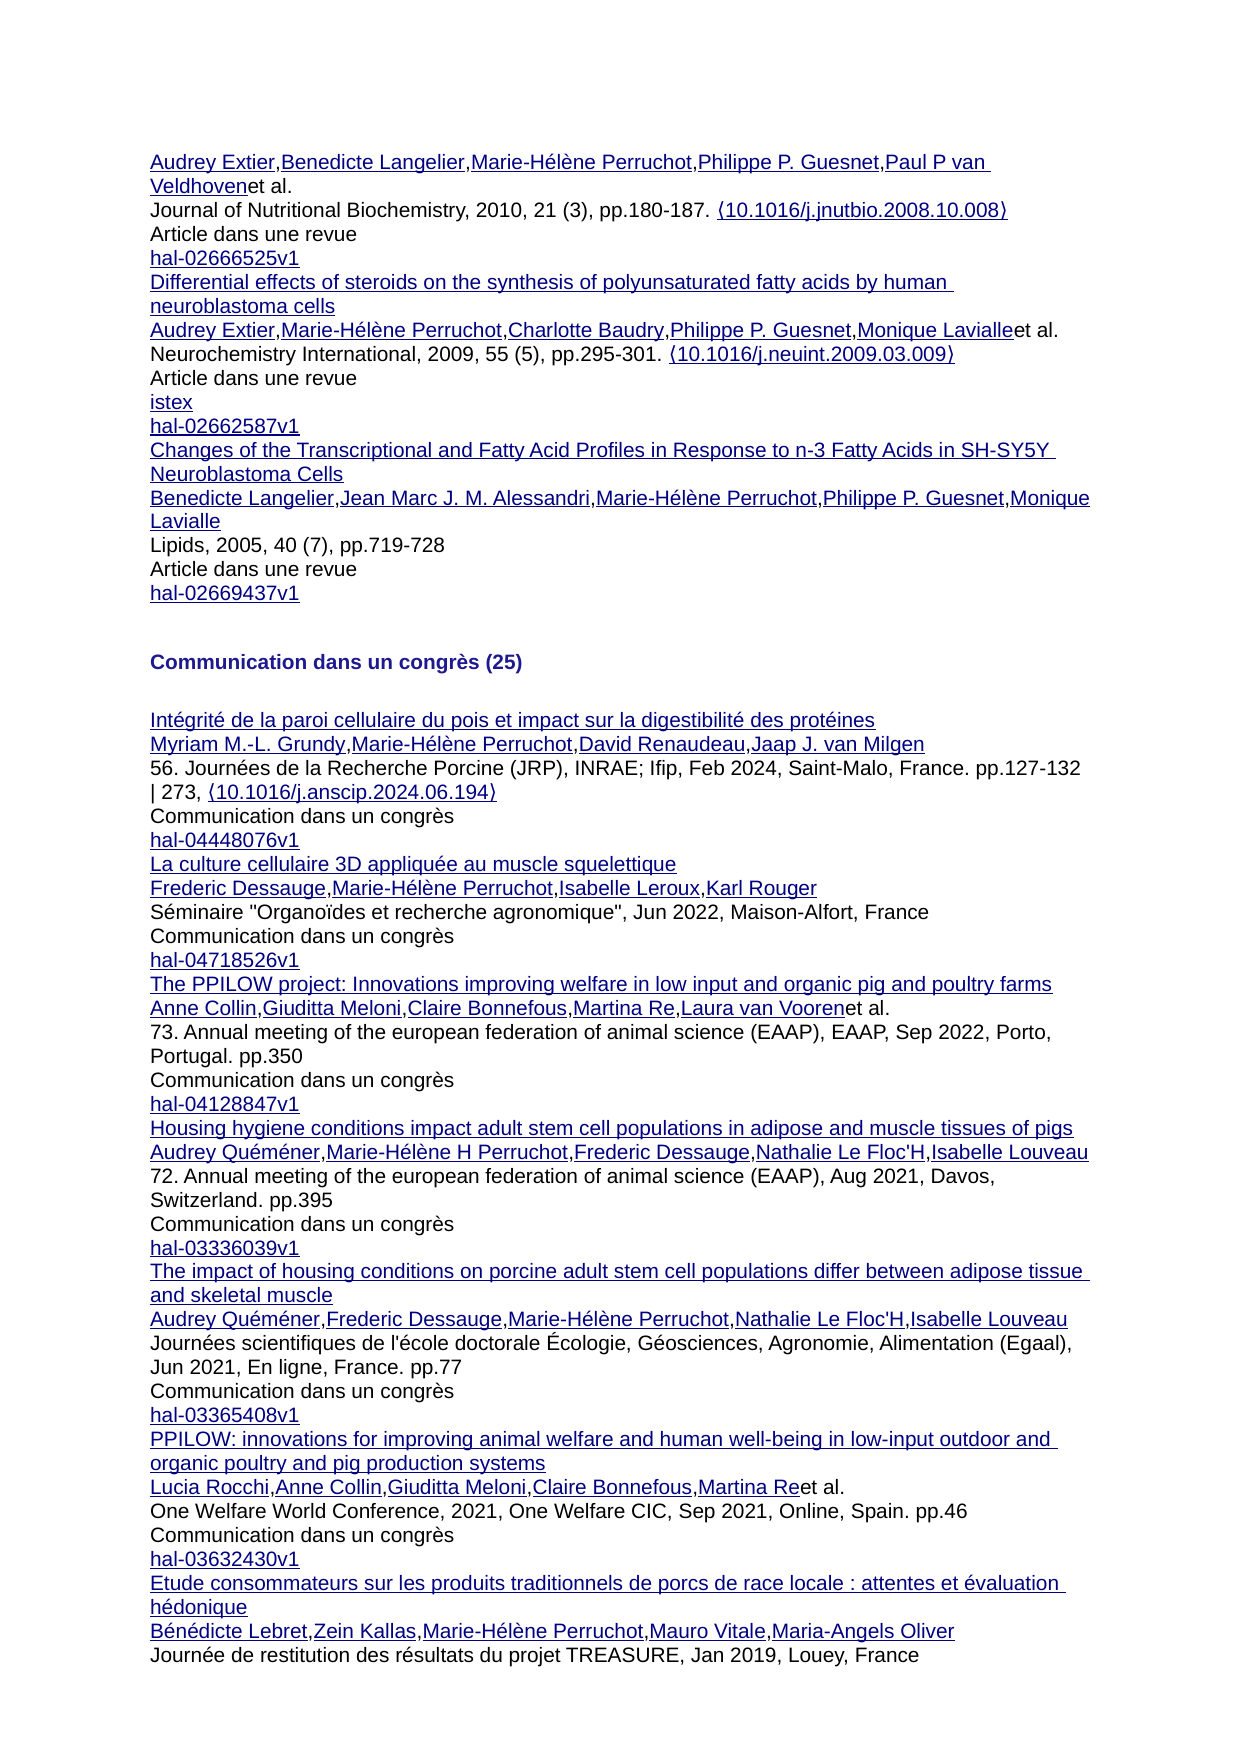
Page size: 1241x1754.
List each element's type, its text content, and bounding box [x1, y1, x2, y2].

table_cell La culture cellulaire 3D appliquée au muscle squelettique Frederic Dessauge,Marie-Hélène Perruchot,Isabelle Leroux,Karl Rouger Séminaire "Organoïdes et recherche agronomique", Jun 2022, Maison-Alfort, France Communication dans un congrès hal-04718526v1 [150, 852, 1090, 972]
table_cell Differential effects of steroids on the synthesis of polyunsaturated fatty acids by human neuroblastoma cells Audrey Extier,Marie-Hélène Perruchot,Charlotte Baudry,Philippe P. Guesnet,Monique Lavialleet al. Neurochemistry International, 2009, 55 (5), pp.295-301. ⟨10.1016/j.neuint.2009.03.009⟩ Article dans une revue istex hal-02662587v1 [150, 270, 1090, 437]
table_cell and skeletal muscle Audrey Quéméner,Frederic Dessauge,Marie-Hélène Perruchot,Nathalie Le Floc'H,Isabelle Louveau Journées scientifiques de l'école doctorale Écologie, Géosciences, Agronomie, Alimentation (Egaal), Jun 2021, En ligne, France. pp.77 Communication dans un congrès hal-03365408v1 [150, 1281, 1090, 1427]
table_cell Housing hygiene conditions impact adult stem cell populations in adipose and muscle tissues of pigs Audrey Quéméner,Marie-Hélène H Perruchot,Frederic Dessauge,Nathalie Le Floc'H,Isabelle Louveau 72. Annual meeting of the european federation of animal science (EAAP), Aug 2021, Davos, Switzerland. pp.395 Communication dans un congrès hal-03336039v1 [150, 1116, 1090, 1259]
table_cell Etude consommateurs sur les produits traditionnels de porcs de race locale : attentes et évaluation hédonique Bénédicte Lebret,Zein Kallas,Marie-Hélène Perruchot,Mauro Vitale,Maria-Angels Oliver Journée de restitution des résultats du projet TREASURE, Jan 2019, Louey, France [150, 1571, 1090, 1667]
table_cell PPILOW: innovations for improving animal welfare and human well-being in low-input outdoor and organic poultry and pig production systems Lucia Rocchi,Anne Collin,Giuditta Meloni,Claire Bonnefous,Martina Reet al. One Welfare World Conference, 2021, One Welfare CIC, Sep 2021, Online, Spain. pp.46 Communication dans un congrès hal-03632430v1 [150, 1427, 1090, 1571]
table_cell Changes of the Transcriptional and Fatty Acid Profiles in Response to n-3 Fatty Acids in SH-SY5Y Neuroblastoma Cells Benedicte Langelier,Jean Marc J. M. Alessandri,Marie-Hélène Perruchot,Philippe P. Guesnet,Monique Lavialle Lipids, 2005, 40 (7), pp.719-728 Article dans une revue hal-02669437v1 [150, 438, 1090, 605]
subtitle Communication dans un congrès (25) [150, 650, 1090, 674]
table_header Intégrité de la paroi cellulaire du pois et impact sur la digestibilité des protéines Myriam M.-L. Grundy,Marie-Hélène Perruchot,David Renaudeau,Jaap J. van Milgen 56. Journées de la Recherche Porcine (JRP), INRAE; Ifip, Feb 2024, Saint-Malo, France. pp.127-132 | 273, ⟨10.1016/j.anscip.2024.06.194⟩ Communication dans un congrès hal-04448076v1 [150, 708, 1090, 852]
table_cell Audrey Extier,Benedicte Langelier,Marie-Hélène Perruchot,Philippe P. Guesnet,Paul P van Veldhovenet al. Journal of Nutritional Biochemistry, 2010, 21 (3), pp.180-187. ⟨10.1016/j.jnutbio.2008.10.008⟩ Article dans une revue hal-02666525v1 [150, 150, 1090, 270]
table_cell The PPILOW project: Innovations improving welfare in low input and organic pig and poultry farms Anne Collin,Giuditta Meloni,Claire Bonnefous,Martina Re,Laura van Voorenet al. 73. Annual meeting of the european federation of animal science (EAAP), EAAP, Sep 2022, Porto, Portugal. pp.350 Communication dans un congrès hal-04128847v1 [150, 972, 1090, 1116]
table_cell The impact of housing conditions on porcine adult stem cell populations differ between adipose tissue [150, 1259, 1090, 1280]
